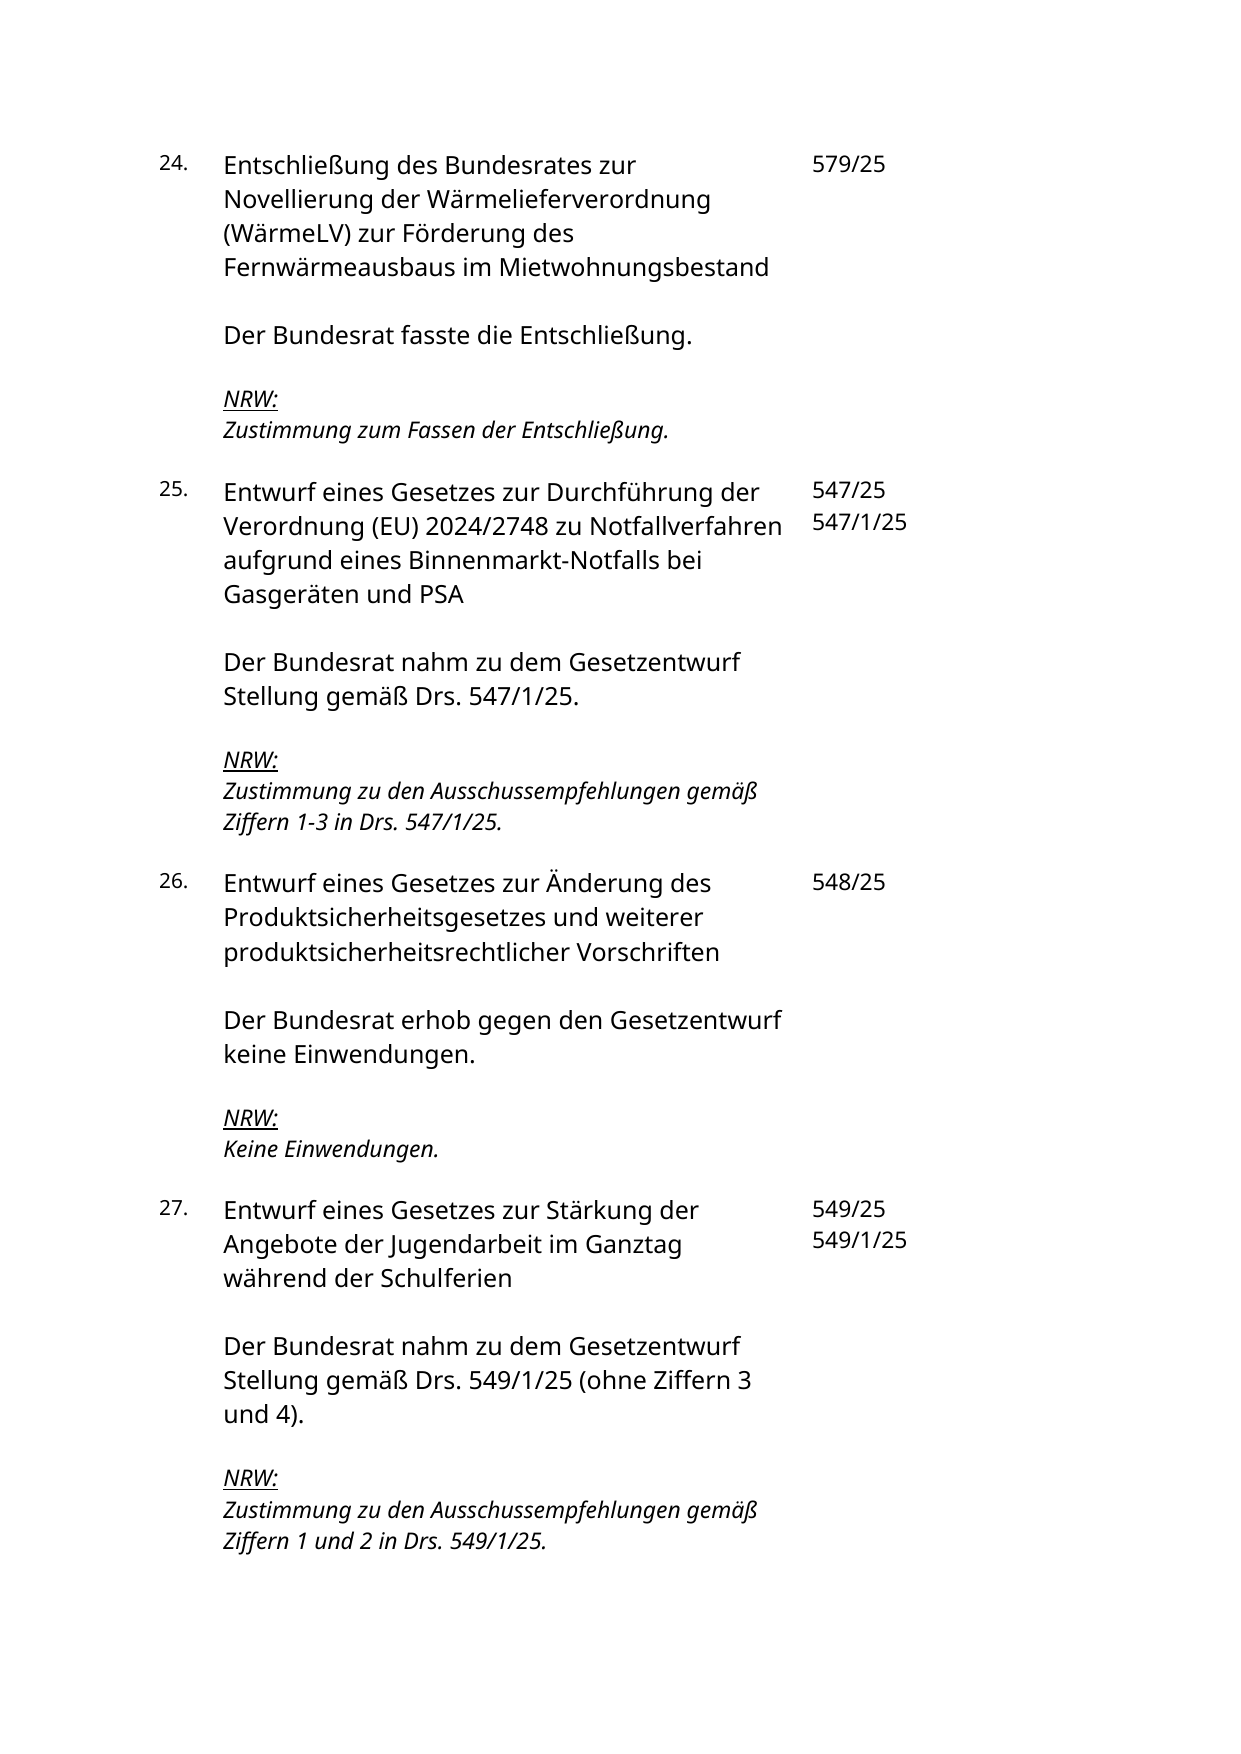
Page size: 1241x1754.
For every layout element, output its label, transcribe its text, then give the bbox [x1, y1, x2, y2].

table_cell 27. [148, 1193, 212, 1584]
table_cell 547/25 547/1/25 [801, 474, 957, 866]
table_cell 25. [148, 474, 212, 866]
table_cell 579/25 [801, 148, 957, 474]
table_cell Entwurf eines Gesetzes zur Änderung des Produktsicherheitsgesetzes und weiterer produktsicherheitsrechtlicher Vorschriften Der Bundesrat erhob gegen den Gesetzentwurf keine Einwendungen. NRW: Keine Einwendungen. [212, 866, 801, 1193]
table_cell 24. [148, 148, 212, 474]
table_cell 26. [148, 866, 212, 1193]
table_cell Entwurf eines Gesetzes zur Durchführung der Verordnung (EU) 2024/2748 zu Notfallverfahren aufgrund eines Binnenmarkt-Notfalls bei Gasgeräten und PSA Der Bundesrat nahm zu dem Gesetzentwurf Stellung gemäß Drs. 547/1/25. NRW: Zustimmung zu den Ausschussempfehlungen gemäß Ziffern 1-3 in Drs. 547/1/25. [212, 474, 801, 866]
table_cell Entwurf eines Gesetzes zur Stärkung der Angebote der Jugendarbeit im Ganztag während der Schul­ferien Der Bundesrat nahm zu dem Gesetzentwurf Stellung gemäß Drs. 549/1/25 (ohne Ziffern 3 und 4). NRW: Zustimmung zu den Ausschussempfehlungen gemäß Ziffern 1 und 2 in Drs. 549/1/25. [212, 1193, 801, 1584]
table_cell 549/25 549/1/25 [801, 1193, 957, 1584]
table_cell 548/25 [801, 866, 957, 1193]
table_cell Entschließung des Bundesrates zur Novellierung der Wärmelieferverordnung (WärmeLV) zur Förderung des Fernwärmeausbaus im Mietwohnungsbestand Der Bundesrat fasste die Entschließung. NRW: Zustimmung zum Fassen der Entschließung. [212, 148, 801, 474]
